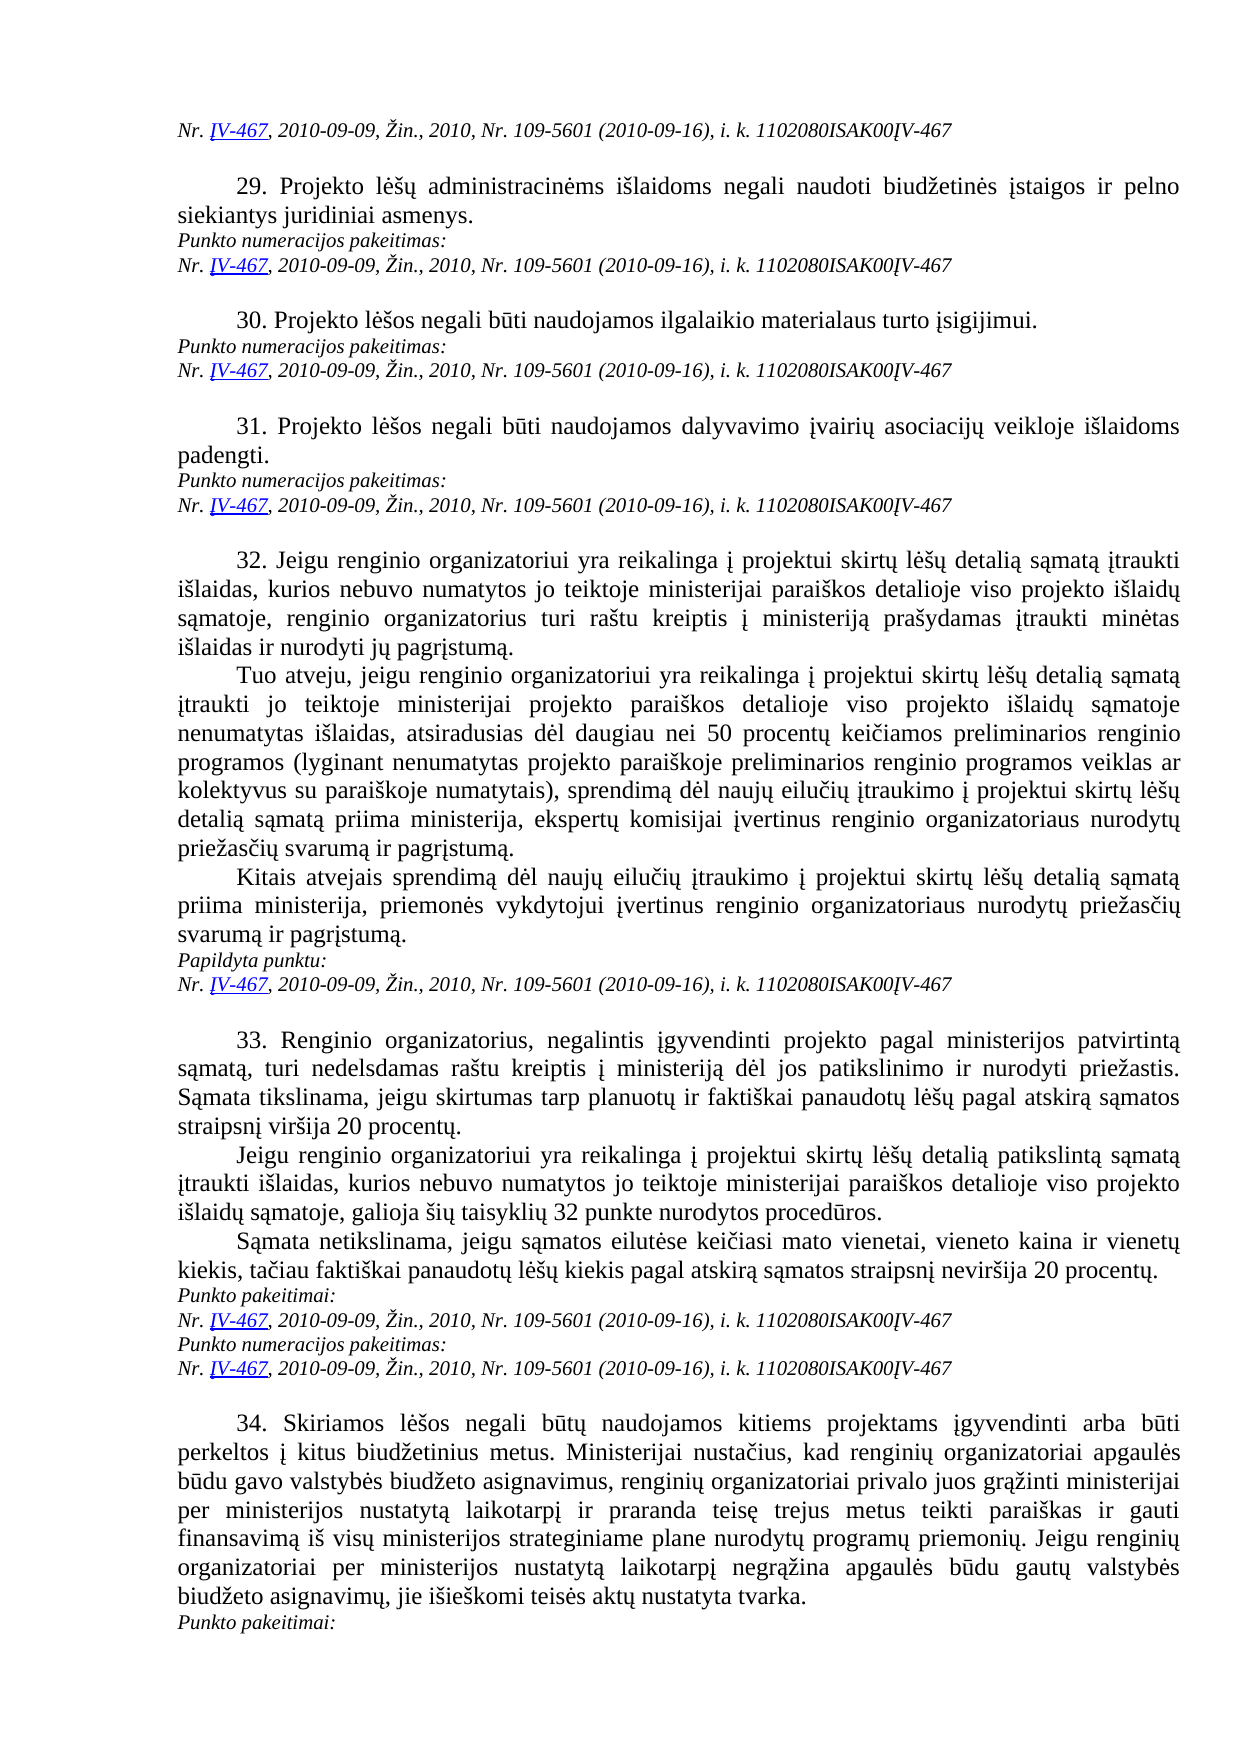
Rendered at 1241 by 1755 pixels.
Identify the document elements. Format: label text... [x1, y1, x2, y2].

text Nr. ĮV-467, 2010-09-09, Žin., 2010, Nr. 109-5601 (2010-09-16), i. k. 1102080ISAK00ĮV-467 [177, 1307, 1181, 1332]
text Punkto numeracijos pakeitimas: [177, 468, 1181, 492]
text Nr. ĮV-467, 2010-09-09, Žin., 2010, Nr. 109-5601 (2010-09-16), i. k. 1102080ISAK00ĮV-467 [177, 118, 1181, 142]
text Nr. ĮV-467, 2010-09-09, Žin., 2010, Nr. 109-5601 (2010-09-16), i. k. 1102080ISAK00ĮV-467 [177, 252, 1181, 277]
text Punkto numeracijos pakeitimas: [177, 228, 1181, 252]
text 32. Jeigu renginio organizatoriui yra reikalinga į projektui skirtų lėšų detalią sąmatą įtraukti išlaidas, kurios nebuvo numatytos jo teiktoje ministerijai paraiškos detalioje viso projekto išlaidų sąmatoje, renginio organizatorius turi raštu kreiptis į ministeriją prašydamas įtraukti minėtas išlaidas ir nurodyti jų pagrįstumą. [177, 545, 1181, 660]
text 31. Projekto lėšos negali būti naudojamos dalyvavimo įvairių asociacijų veikloje išlaidoms padengti. [177, 411, 1181, 468]
text 29. Projekto lėšų administracinėms išlaidoms negali naudoti biudžetinės įstaigos ir pelno siekiantys juridiniai asmenys. [177, 171, 1181, 228]
text Papildyta punktu: [177, 948, 1181, 972]
text 34. Skiriamos lėšos negali būtų naudojamos kitiems projektams įgyvendinti arba būti perkeltos į kitus biudžetinius metus. Ministerijai nustačius, kad renginių organizatoriai apgaulės būdu gavo valstybės biudžeto asignavimus, renginių organizatoriai privalo juos grąžinti ministerijai per ministerijos nustatytą laikotarpį ir praranda teisę trejus metus teikti paraiškas ir gauti finansavimą iš visų ministerijos strateginiame plane nurodytų programų priemonių. Jeigu renginių organizatoriai per ministerijos nustatytą laikotarpį negrąžina apgaulės būdu gautų valstybės biudžeto asignavimų, jie išieškomi teisės aktų nustatyta tvarka. [177, 1408, 1181, 1610]
text Nr. ĮV-467, 2010-09-09, Žin., 2010, Nr. 109-5601 (2010-09-16), i. k. 1102080ISAK00ĮV-467 [177, 972, 1181, 996]
text Punkto pakeitimai: [177, 1610, 1181, 1634]
text Sąmata netikslinama, jeigu sąmatos eilutėse keičiasi mato vienetai, vieneto kaina ir vienetų kiekis, tačiau faktiškai panaudotų lėšų kiekis pagal atskirą sąmatos straipsnį neviršija 20 procentų. [177, 1226, 1181, 1283]
text Nr. ĮV-467, 2010-09-09, Žin., 2010, Nr. 109-5601 (2010-09-16), i. k. 1102080ISAK00ĮV-467 [177, 1356, 1181, 1380]
text Kitais atvejais sprendimą dėl naujų eilučių įtraukimo į projektui skirtų lėšų detalią sąmatą priima ministerija, priemonės vykdytojui įvertinus renginio organizatoriaus nurodytų priežasčių svarumą ir pagrįstumą. [177, 862, 1181, 948]
text 30. Projekto lėšos negali būti naudojamos ilgalaikio materialaus turto įsigijimui. [177, 305, 1181, 334]
text Punkto pakeitimai: [177, 1283, 1181, 1307]
text Punkto numeracijos pakeitimas: [177, 1332, 1181, 1356]
text Nr. ĮV-467, 2010-09-09, Žin., 2010, Nr. 109-5601 (2010-09-16), i. k. 1102080ISAK00ĮV-467 [177, 358, 1181, 382]
text Nr. ĮV-467, 2010-09-09, Žin., 2010, Nr. 109-5601 (2010-09-16), i. k. 1102080ISAK00ĮV-467 [177, 492, 1181, 517]
text 33. Renginio organizatorius, negalintis įgyvendinti projekto pagal ministerijos patvirtintą sąmatą, turi nedelsdamas raštu kreiptis į ministeriją dėl jos patikslinimo ir nurodyti priežastis. Sąmata tikslinama, jeigu skirtumas tarp planuotų ir faktiškai panaudotų lėšų pagal atskirą sąmatos straipsnį viršija 20 procentų. [177, 1025, 1181, 1140]
text Jeigu renginio organizatoriui yra reikalinga į projektui skirtų lėšų detalią patikslintą sąmatą įtraukti išlaidas, kurios nebuvo numatytos jo teiktoje ministerijai paraiškos detalioje viso projekto išlaidų sąmatoje, galioja šių taisyklių 32 punkte nurodytos procedūros. [177, 1140, 1181, 1226]
text Tuo atveju, jeigu renginio organizatoriui yra reikalinga į projektui skirtų lėšų detalią sąmatą įtraukti jo teiktoje ministerijai projekto paraiškos detalioje viso projekto išlaidų sąmatoje nenumatytas išlaidas, atsiradusias dėl daugiau nei 50 procentų keičiamos preliminarios renginio programos (lyginant nenumatytas projekto paraiškoje preliminarios renginio programos veiklas ar kolektyvus su paraiškoje numatytais), sprendimą dėl naujų eilučių įtraukimo į projektui skirtų lėšų detalią sąmatą priima ministerija, ekspertų komisijai įvertinus renginio organizatoriaus nurodytų priežasčių svarumą ir pagrįstumą. [177, 660, 1181, 862]
text Punkto numeracijos pakeitimas: [177, 334, 1181, 358]
